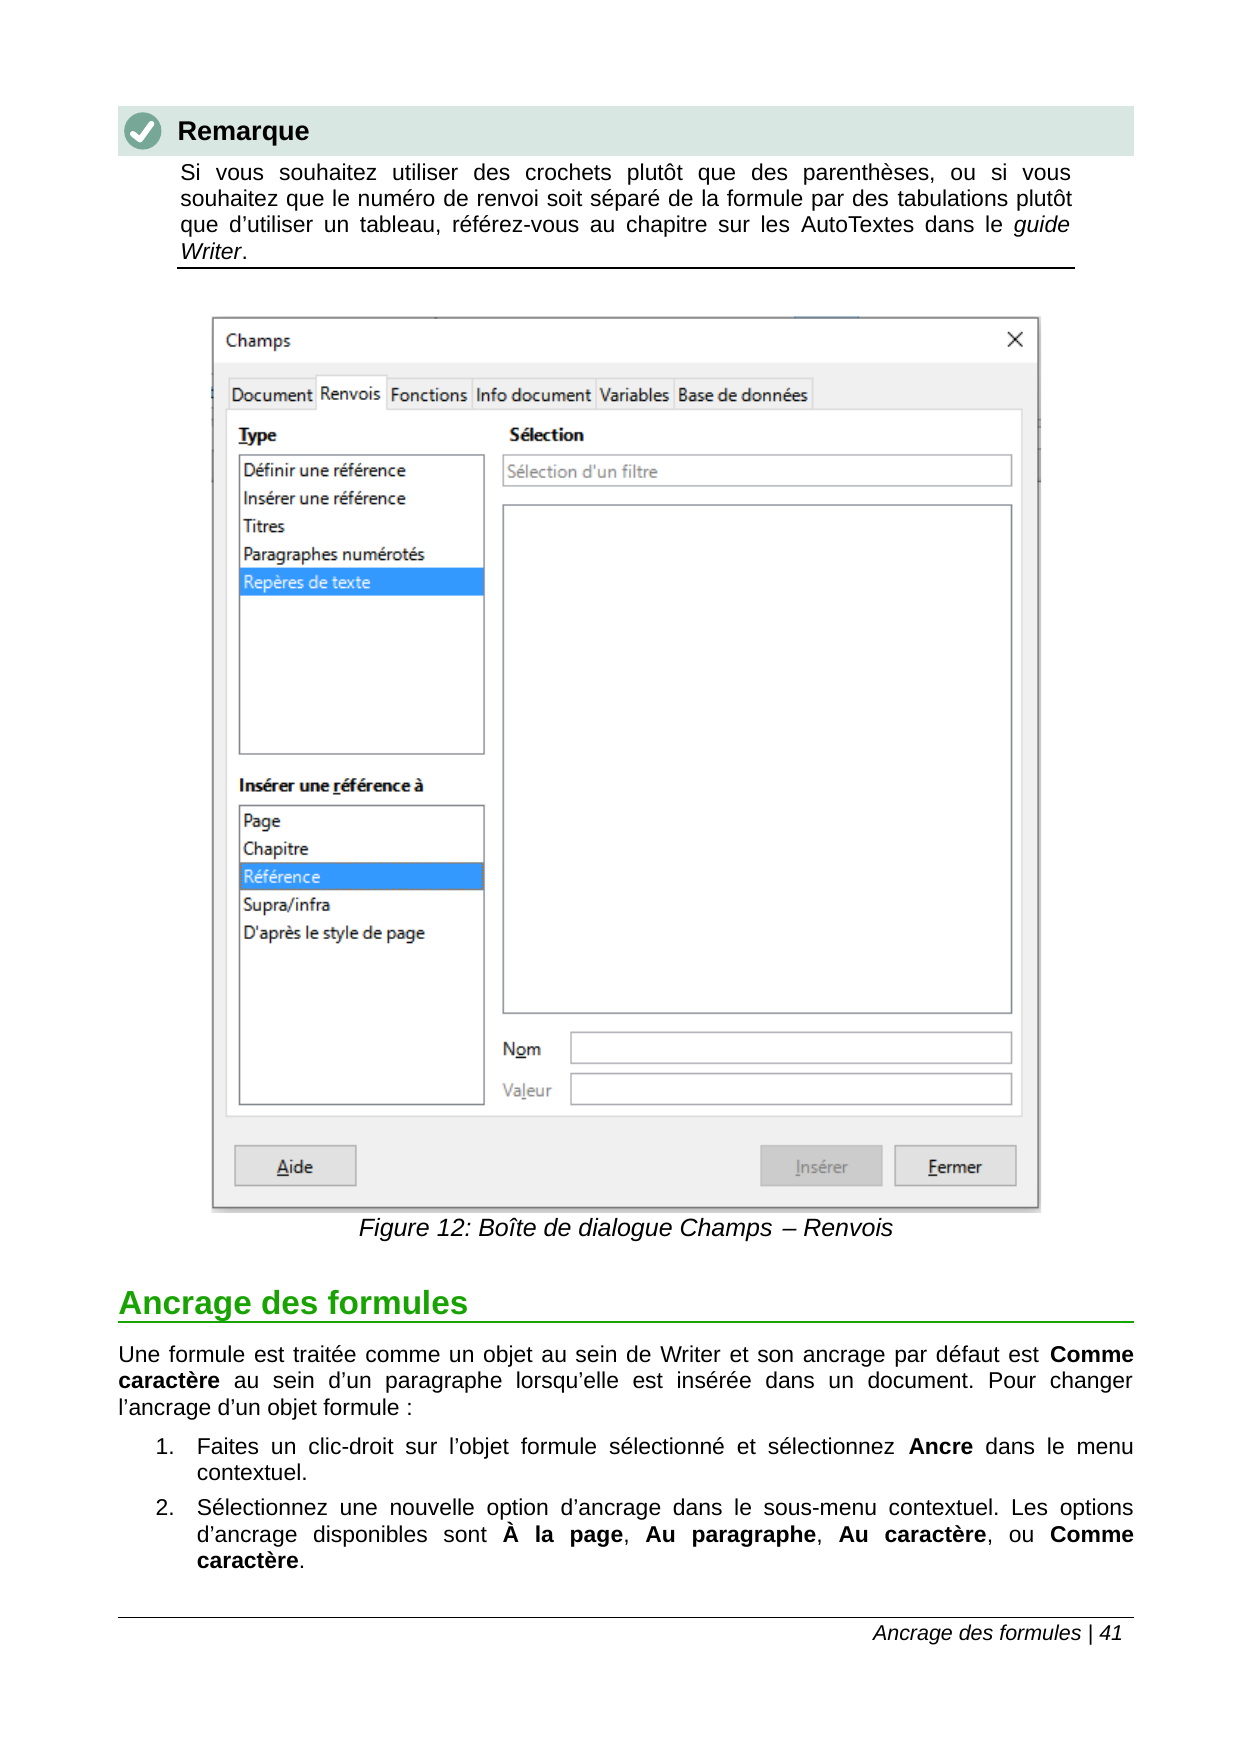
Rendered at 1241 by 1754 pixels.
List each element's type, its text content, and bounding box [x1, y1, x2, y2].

text Une formule est traitée comme un objet au sein de Writer et son ancrage par défaut est Comme caractère au sein d’un paragraphe lorsqu’elle est insérée dans un document. Pour changer l’ancrage d’un objet formule : [118, 1341, 1134, 1420]
subtitle Ancrage des formules [118, 1283, 1134, 1321]
text Si vous souhaitez utiliser des crochets plutôt que des parenthèses, ou si vous souhaitez que le numéro de renvoi soit séparé de la formule par des tabulations plutôt que d’utiliser un tableau, référez-vous au chapitre sur les AutoTextes dans le guide Writer. [177, 156, 1075, 267]
list Sélectionnez une nouvelle option d’ancrage dans le sous-menu contextuel. Les options d’ancrage disponibles sont À la page, Au paragraphe, Au caractère, ou Comme caractère. [155, 1494, 1134, 1573]
subtitle Remarque [118, 106, 1134, 156]
text Figure 12: Boîte de dialogue Champs – Renvois [211, 1213, 1041, 1241]
list Faites un clic-droit sur l’objet formule sélectionné et sélectionnez Ancre dans le menu contextuel. [155, 1433, 1134, 1485]
picture [211, 316, 1042, 1213]
